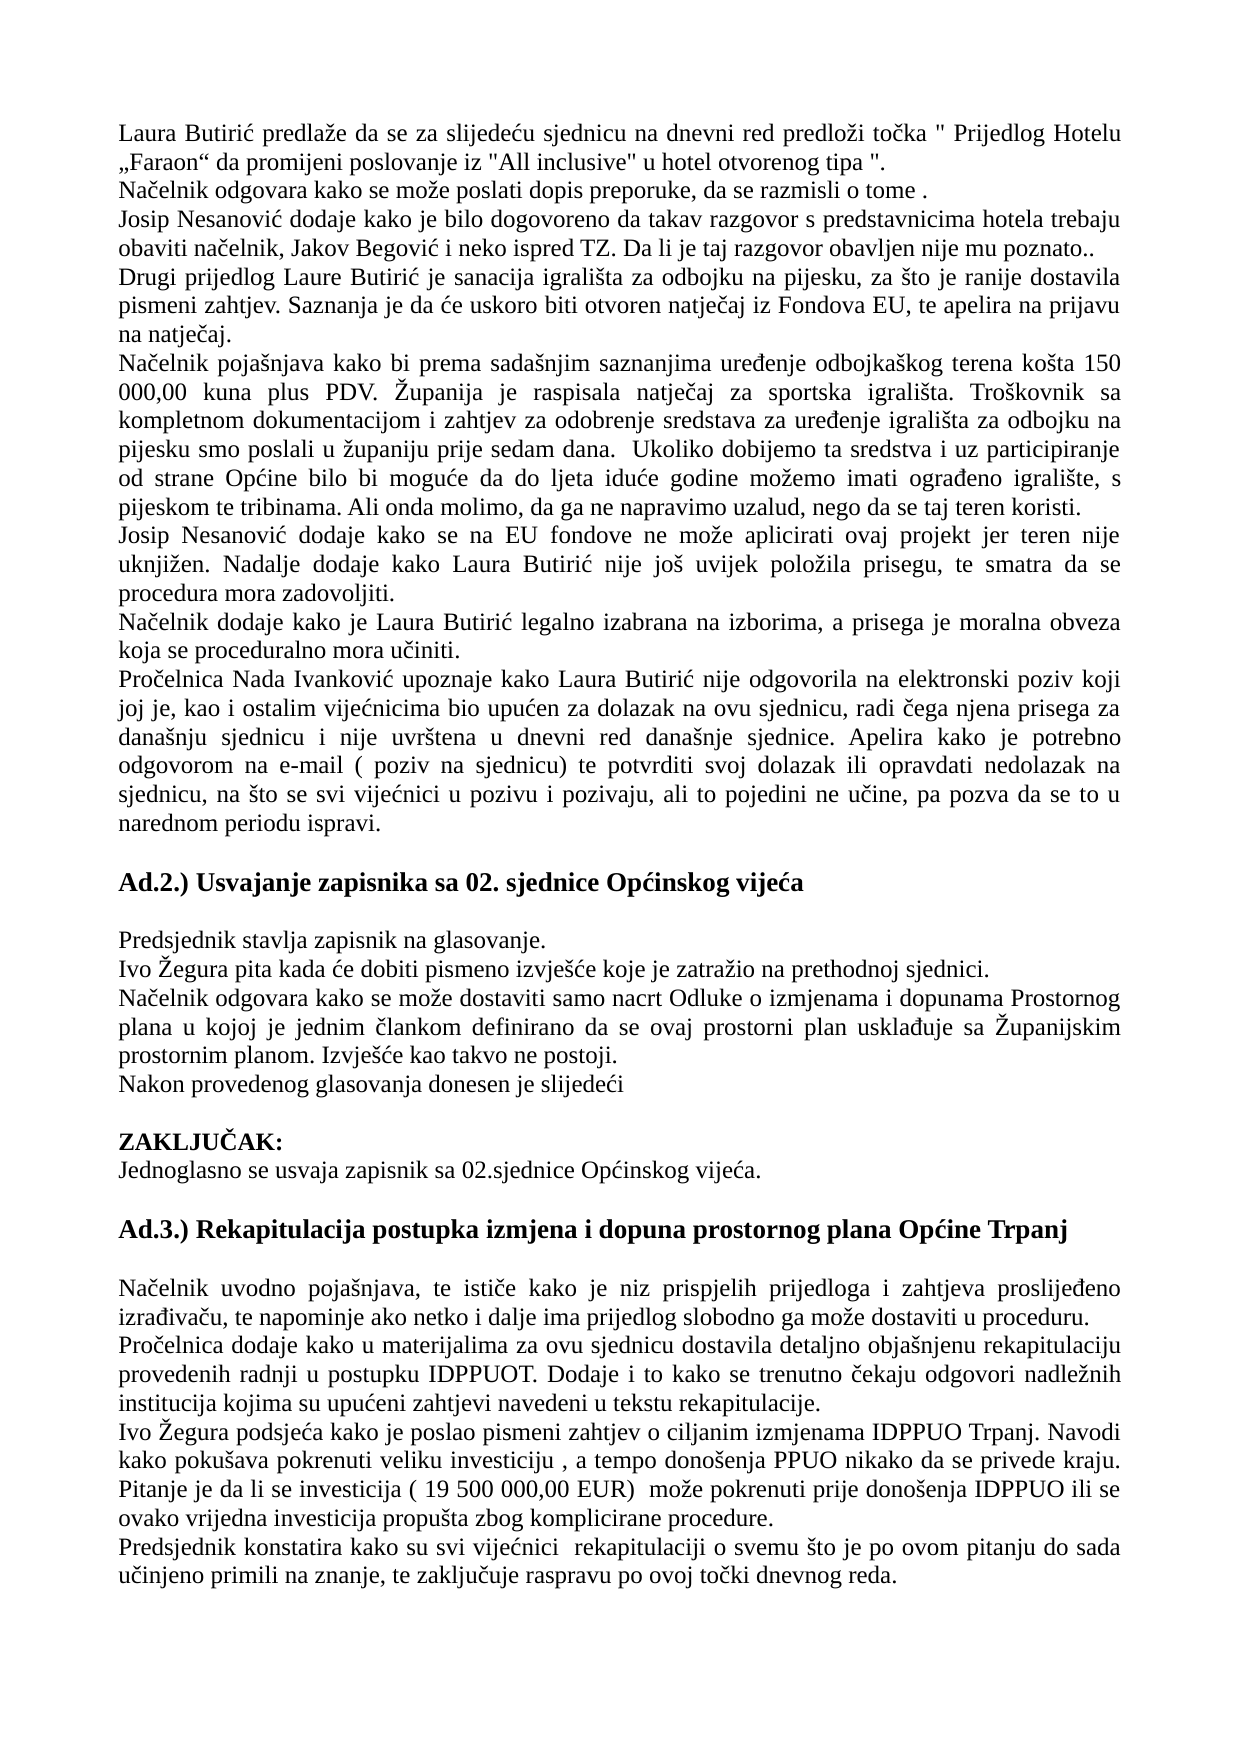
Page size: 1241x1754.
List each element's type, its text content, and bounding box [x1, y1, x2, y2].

text Ivo Žegura pita kada će dobiti pismeno izvješće koje je zatražio na prethodnoj sjednici. [118, 954, 1122, 983]
text Laura Butirić predlaže da se za slijedeću sjednicu na dnevni red predloži točka " Prijedlog Hotelu „Faraon“ da promijeni poslovanje iz "All inclusive" u hotel otvorenog tipa ". [118, 118, 1122, 176]
text Josip Nesanović dodaje kako se na EU fondove ne može aplicirati ovaj projekt jer teren nije uknjižen. Nadalje dodaje kako Laura Butirić nije još uvijek položila prisegu, te smatra da se procedura mora zadovoljiti. [118, 521, 1122, 607]
text Pročelnica dodaje kako u materijalima za ovu sjednicu dostavila detaljno objašnjenu rekapitulaciju provedenih radnji u postupku IDPPUOT. Dodaje i to kako se trenutno čekaju odgovori nadležnih institucija kojima su upućeni zahtjevi navedeni u tekstu rekapitulacije. [118, 1330, 1122, 1417]
text Predsjednik stavlja zapisnik na glasovanje. [118, 926, 1122, 954]
text Načelnik odgovara kako se može dostaviti samo nacrt Odluke o izmjenama i dopunama Prostornog plana u kojoj je jednim člankom definirano da se ovaj prostorni plan usklađuje sa Županijskim prostornim planom. Izvješće kao takvo ne postoji. [118, 983, 1122, 1069]
text Načelnik uvodno pojašnjava, te ističe kako je niz prispjelih prijedloga i zahtjeva proslijeđeno izrađivaču, te napominje ako netko i dalje ima prijedlog slobodno ga može dostaviti u proceduru. [118, 1273, 1122, 1330]
text Pročelnica Nada Ivanković upoznaje kako Laura Butirić nije odgovorila na elektronski poziv koji joj je, kao i ostalim vijećnicima bio upućen za dolazak na ovu sjednicu, radi čega njena prisega za današnju sjednicu i nije uvrštena u dnevni red današnje sjednice. Apelira kako je potrebno odgovorom na e-mail ( poziv na sjednicu) te potvrditi svoj dolazak ili opravdati nedolazak na sjednicu, na što se svi vijećnici u pozivu i pozivaju, ali to pojedini ne učine, pa pozva da se to u narednom periodu ispravi. [118, 664, 1122, 837]
text Načelnik odgovara kako se može poslati dopis preporuke, da se razmisli o tome . [118, 176, 1122, 204]
text Drugi prijedlog Laure Butirić je sanacija igrališta za odbojku na pijesku, za što je ranije dostavila pismeni zahtjev. Saznanja je da će uskoro biti otvoren natječaj iz Fondova EU, te apelira na prijavu na natječaj. [118, 262, 1122, 348]
text Jednoglasno se usvaja zapisnik sa 02.sjednice Općinskog vijeća. [118, 1156, 1122, 1184]
text Ad.2.) Usvajanje zapisnika sa 02. sjednice Općinskog vijeća [118, 866, 1122, 897]
text Načelnik dodaje kako je Laura Butirić legalno izabrana na izborima, a prisega je moralna obveza koja se proceduralno mora učiniti. [118, 607, 1122, 664]
text Ivo Žegura podsjeća kako je poslao pismeni zahtjev o ciljanim izmjenama IDPPUO Trpanj. Navodi kako pokušava pokrenuti veliku investiciju , a tempo donošenja PPUO nikako da se privede kraju. Pitanje je da li se investicija ( 19 500 000,00 EUR) može pokrenuti prije donošenja IDPPUO ili se ovako vrijedna investicija propušta zbog komplicirane procedure. [118, 1417, 1122, 1532]
text Nakon provedenog glasovanja donesen je slijedeći [118, 1069, 1122, 1098]
text Predsjednik konstatira kako su svi vijećnici rekapitulaciji o svemu što je po ovom pitanju do sada učinjeno primili na znanje, te zaključuje raspravu po ovoj točki dnevnog reda. [118, 1532, 1122, 1589]
text ZAKLJUČAK: [118, 1127, 1122, 1156]
text Josip Nesanović dodaje kako je bilo dogovoreno da takav razgovor s predstavnicima hotela trebaju obaviti načelnik, Jakov Begović i neko ispred TZ. Da li je taj razgovor obavljen nije mu poznato.. [118, 204, 1122, 262]
text Načelnik pojašnjava kako bi prema sadašnjim saznanjima uređenje odbojkaškog terena košta 150 000,00 kuna plus PDV. Županija je raspisala natječaj za sportska igrališta. Troškovnik sa kompletnom dokumentacijom i zahtjev za odobrenje sredstava za uređenje igrališta za odbojku na pijesku smo poslali u županiju prije sedam dana. Ukoliko dobijemo ta sredstva i uz participiranje od strane Općine bilo bi moguće da do ljeta iduće godine možemo imati ograđeno igralište, s pijeskom te tribinama. Ali onda molimo, da ga ne napravimo uzalud, nego da se taj teren koristi. [118, 348, 1122, 521]
text Ad.3.) Rekapitulacija postupka izmjena i dopuna prostornog plana Općine Trpanj [118, 1213, 1122, 1244]
